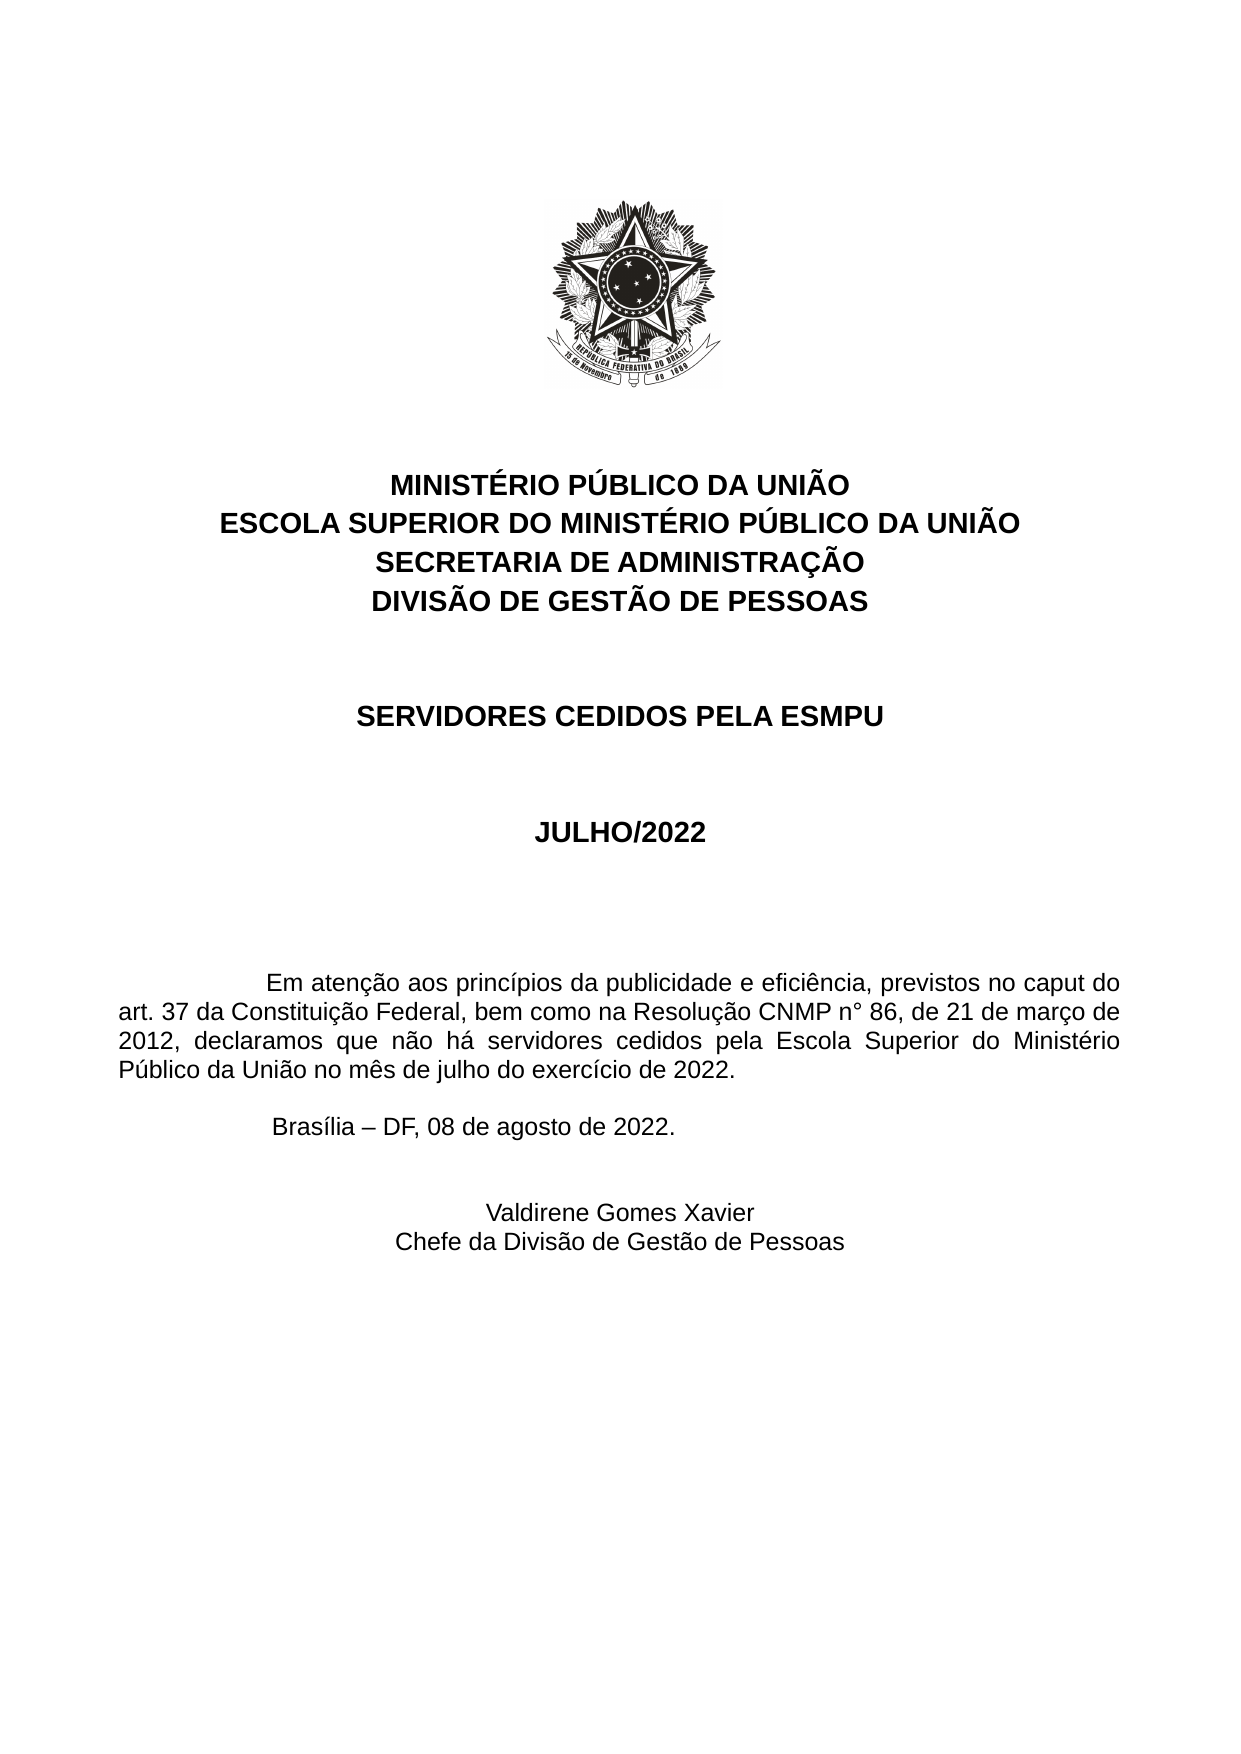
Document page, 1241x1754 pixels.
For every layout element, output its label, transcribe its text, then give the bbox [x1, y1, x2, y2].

text ESCOLA SUPERIOR DO MINISTÉRIO PÚBLICO DA UNIÃO [118, 506, 1122, 540]
text Brasília – DF, 08 de agosto de 2022. [118, 1112, 1122, 1141]
text Em atenção aos princípios da publicidade e eficiência, previstos no caput do art. 37 da Constituição Federal, bem como na Resolução CNMP n° 86, de 21 de março de 2012, declaramos que não há servidores cedidos pela Escola Superior do Ministério Público da União no mês de julho do exercício de 2022. [118, 968, 1122, 1083]
text Chefe da Divisão de Gestão de Pessoas [118, 1227, 1122, 1256]
text MINISTÉRIO PÚBLICO DA UNIÃO [118, 468, 1122, 501]
text SERVIDORES CEDIDOS PELA ESMPU [118, 699, 1122, 733]
text JULHO/2022 [118, 815, 1122, 848]
text Valdirene Gomes Xavier [118, 1198, 1122, 1227]
text SECRETARIA DE ADMINISTRAÇÃO [118, 545, 1122, 578]
text DIVISÃO DE GESTÃO DE PESSOAS [118, 583, 1122, 617]
